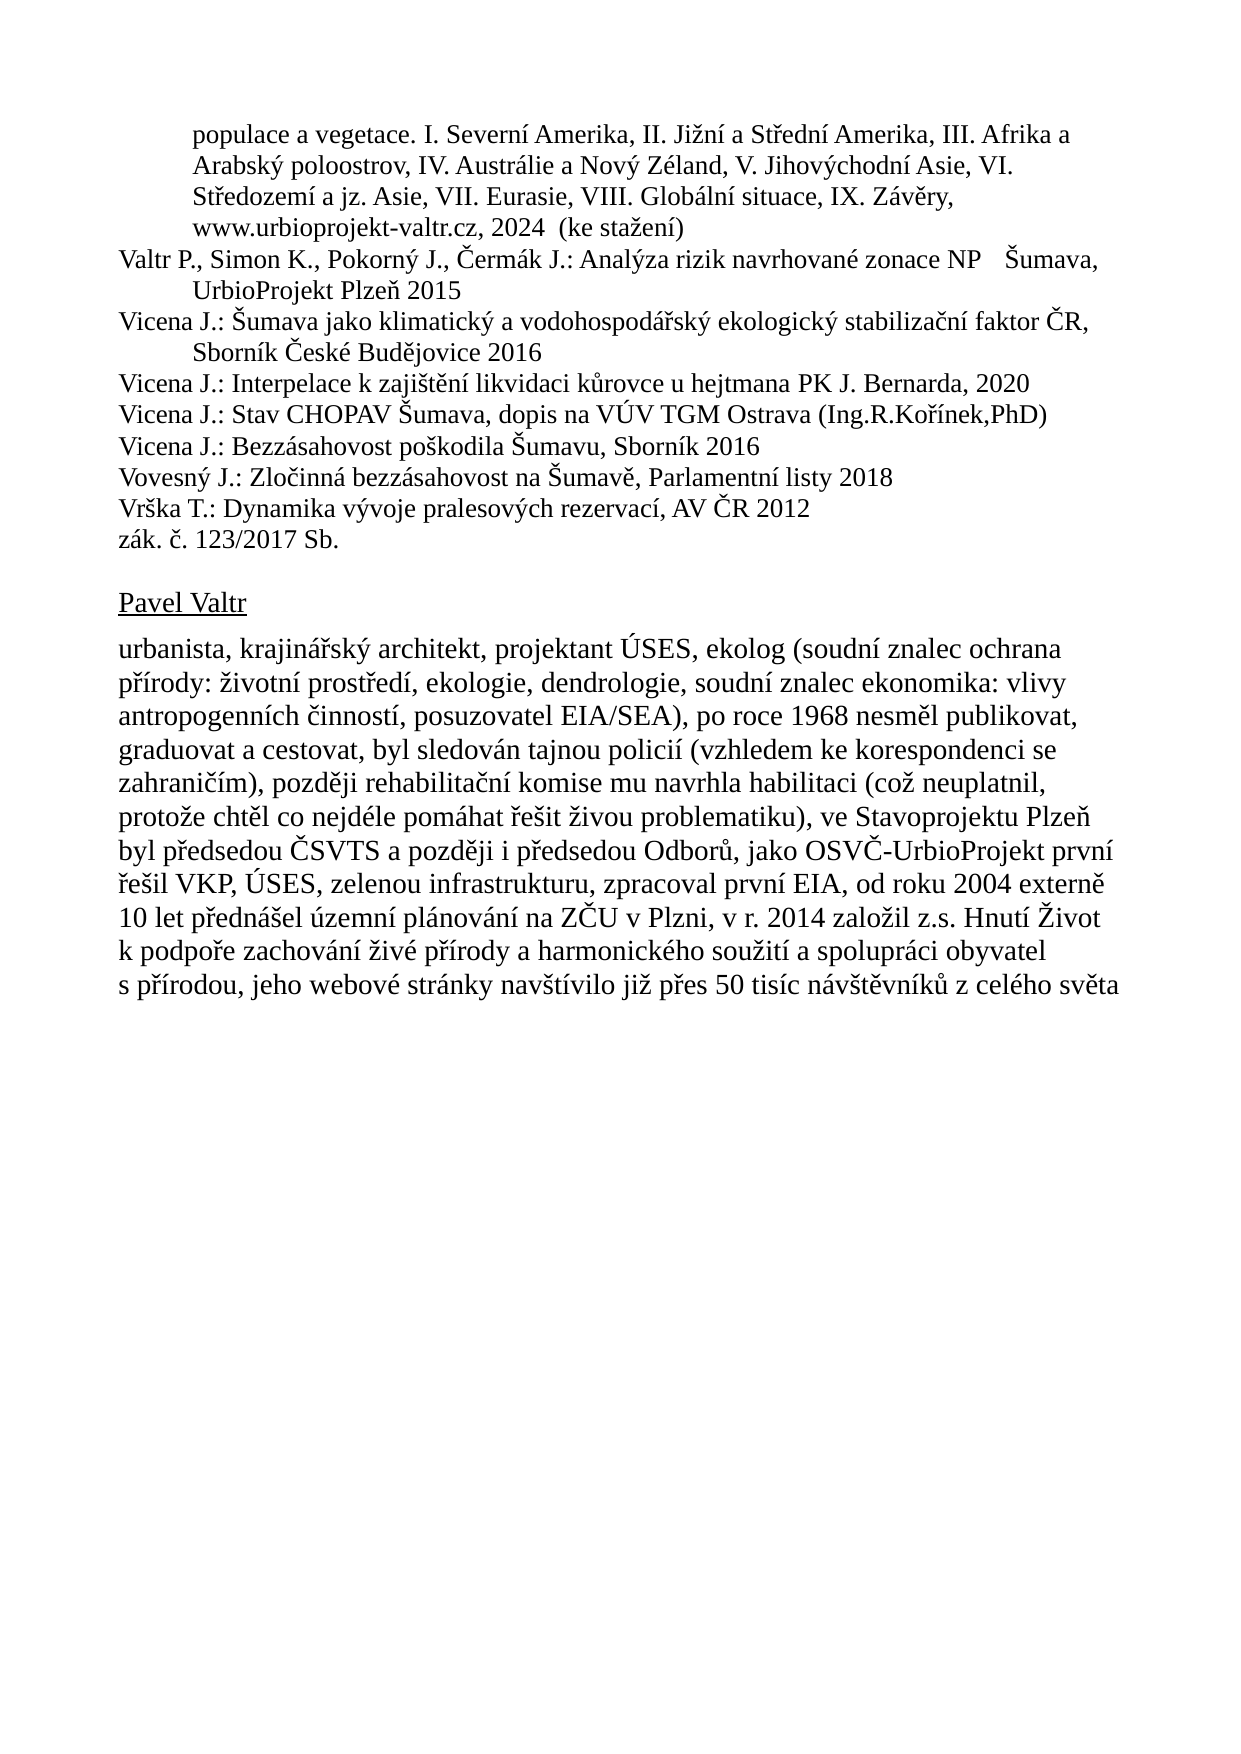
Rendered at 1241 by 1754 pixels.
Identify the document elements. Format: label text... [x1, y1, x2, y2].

text zák. č. 123/2017 Sb. [118, 523, 1122, 554]
text Vicena J.: Bezzásahovost poškodila Šumavu, Sborník 2016 [118, 429, 1122, 461]
text Vrška T.: Dynamika vývoje pralesových rezervací, AV ČR 2012 [118, 492, 1122, 523]
text Vovesný J.: Zločinná bezzásahovost na Šumavě, Parlamentní listy 2018 [118, 461, 1122, 492]
text Valtr P., Simon K., Pokorný J., Čermák J.: Analýza rizik navrhované zonace NP Šumava, UrbioProjekt Plzeň 2015 [118, 243, 1122, 305]
text urbanista, krajinářský architekt, projektant ÚSES, ekolog (soudní znalec ochrana přírody: životní prostředí, ekologie, dendrologie, soudní znalec ekonomika: vlivy antropogenních činností, posuzovatel EIA/SEA), po roce 1968 nesměl publikovat, graduovat a cestovat, byl sledován tajnou policií (vzhledem ke korespondenci se zahraničím), později rehabilitační komise mu navrhla habilitaci (což neuplatnil, protože chtěl co nejdéle pomáhat řešit živou problematiku), ve Stavoprojektu Plzeň byl předsedou ČSVTS a později i předsedou Odborů, jako OSVČ-UrbioProjekt první řešil VKP, ÚSES, zelenou infrastrukturu, zpracoval první EIA, od roku 2004 externě 10 let přednášel územní plánování na ZČU v Plzni, v r. 2014 založil z.s. Hnutí Život k podpoře zachování živé přírody a harmonického soužití a spolupráci obyvatel s přírodou, jeho webové stránky navštívilo již přes 50 tisíc návštěvníků z celého světa [118, 631, 1122, 1000]
text Pavel Valtr [118, 585, 1122, 619]
text Vicena J.: Stav CHOPAV Šumava, dopis na VÚV TGM Ostrava (Ing.R.Kořínek,PhD) [118, 398, 1122, 429]
text Vicena J.: Interpelace k zajištění likvidaci kůrovce u hejtmana PK J. Bernarda, 2020 [118, 367, 1122, 398]
text Vicena J.: Šumava jako klimatický a vodohospodářský ekologický stabilizační faktor ČR, Sborník České Budějovice 2016 [118, 305, 1122, 367]
text populace a vegetace. I. Severní Amerika, II. Jižní a Střední Amerika, III. Afrika a Arabský poloostrov, IV. Austrálie a Nový Zéland, V. Jihovýchodní Asie, VI. Středozemí a jz. Asie, VII. Eurasie, VIII. Globální situace, IX. Závěry, www.urbioprojekt-valtr.cz, 2024 (ke stažení) [118, 118, 1122, 243]
